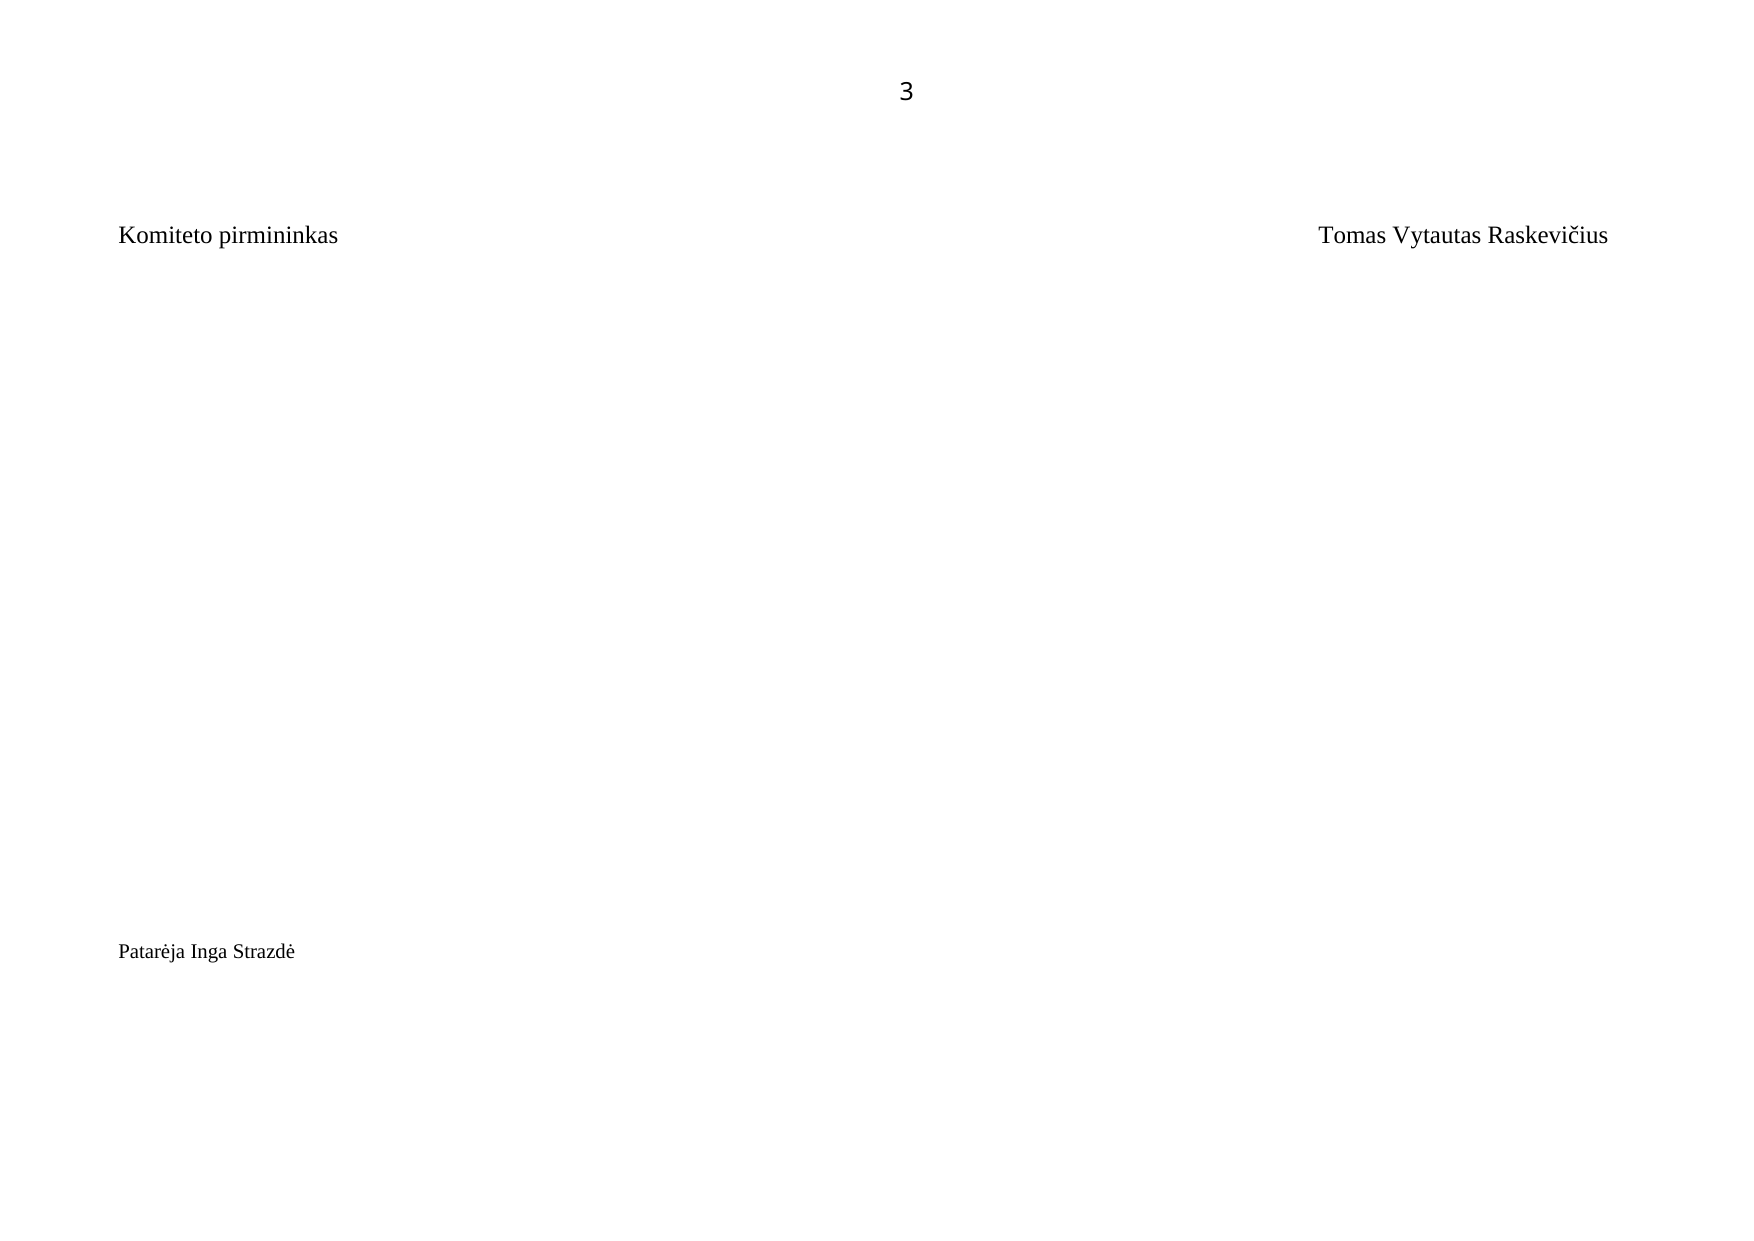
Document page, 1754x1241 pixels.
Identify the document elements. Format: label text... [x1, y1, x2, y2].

text Patarėja Inga Strazdė [118, 939, 1695, 963]
text Komiteto pirmininkas (Parašas) Tomas Vytautas Raskevičius [118, 220, 1695, 249]
